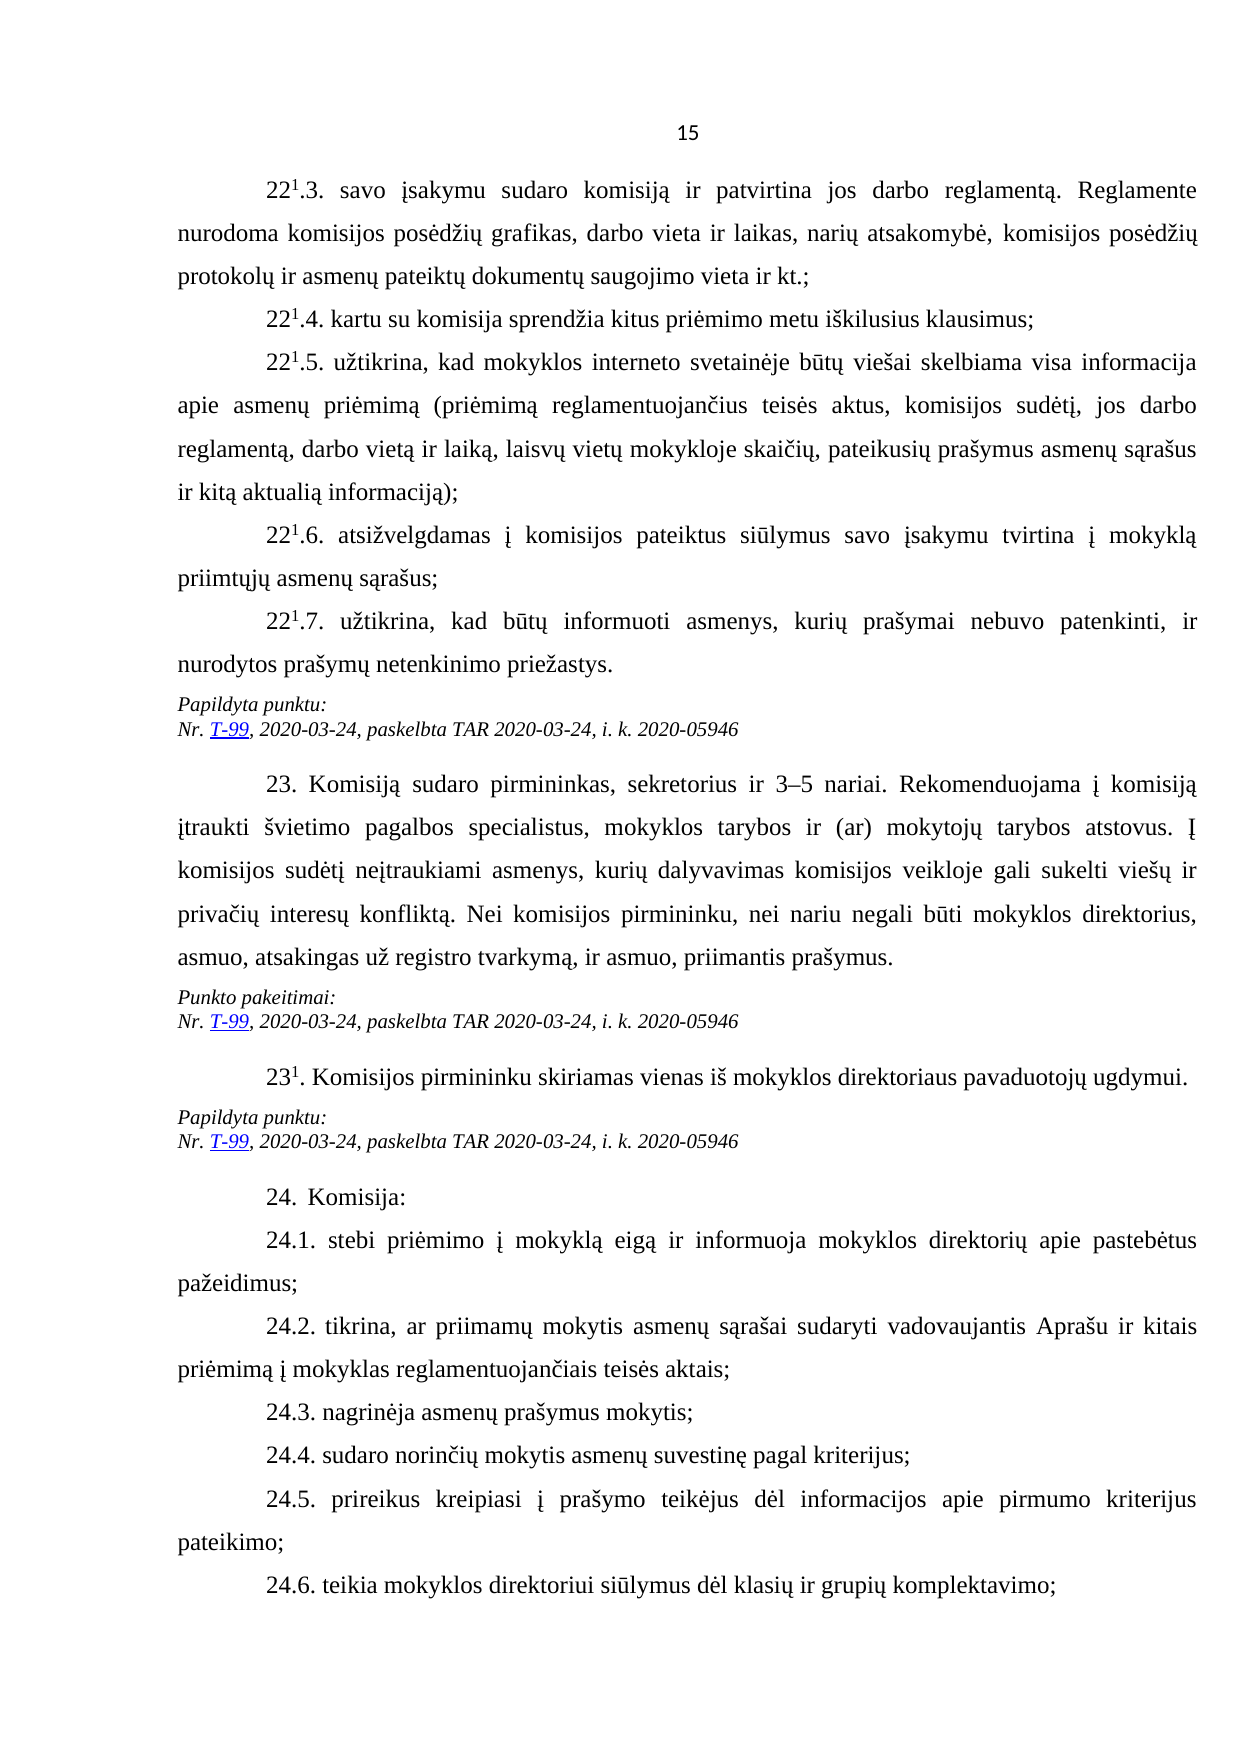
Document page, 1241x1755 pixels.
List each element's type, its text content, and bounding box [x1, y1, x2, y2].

text Papildyta punktu: [177, 692, 1198, 716]
text 23. Komisiją sudaro pirmininkas, sekretorius ir 3–5 nariai. Rekomenduojama į komisiją įtraukti švietimo pagalbos specialistus, mokyklos tarybos ir (ar) mokytojų tarybos atstovus. Į komisijos sudėtį neįtraukiami asmenys, kurių dalyvavimas komisijos veikloje gali sukelti viešų ir privačių interesų konfliktą. Nei komisijos pirmininku, nei nariu negali būti mokyklos direktorius, asmuo, atsakingas už registro tvarkymą, ir asmuo, priimantis prašymus. [177, 769, 1198, 971]
text 221.5. užtikrina, kad mokyklos interneto svetainėje būtų viešai skelbiama visa informacija apie asmenų priėmimą (priėmimą reglamentuojančius teisės aktus, komisijos sudėtį, jos darbo reglamentą, darbo vietą ir laiką, laisvų vietų mokykloje skaičių, pateikusių prašymus asmenų sąrašus ir kitą aktualią informaciją); [177, 347, 1198, 506]
text 221.7. užtikrina, kad būtų informuoti asmenys, kurių prašymai nebuvo patenkinti, ir nurodytos prašymų netenkinimo priežastys. [177, 606, 1198, 678]
text 24.4. sudaro norinčių mokytis asmenų suvestinę pagal kriterijus; [177, 1441, 1198, 1469]
text 221.4. kartu su komisija sprendžia kitus priėmimo metu iškilusius klausimus; [177, 304, 1198, 333]
text Papildyta punktu: [177, 1105, 1198, 1129]
text 24.2. tikrina, ar priimamų mokytis asmenų sąrašai sudaryti vadovaujantis Aprašu ir kitais priėmimą į mokyklas reglamentuojančiais teisės aktais; [177, 1311, 1198, 1383]
text 24.3. nagrinėja asmenų prašymus mokytis; [177, 1397, 1198, 1426]
text 24. Komisija: [177, 1182, 1198, 1211]
text Nr. T-99, 2020-03-24, paskelbta TAR 2020-03-24, i. k. 2020-05946 [177, 716, 1198, 741]
text 24.5. prireikus kreipiasi į prašymo teikėjus dėl informacijos apie pirmumo kriterijus pateikimo; [177, 1484, 1198, 1556]
text 221.6. atsižvelgdamas į komisijos pateiktus siūlymus savo įsakymu tvirtina į mokyklą priimtųjų asmenų sąrašus; [177, 520, 1198, 592]
text Nr. T-99, 2020-03-24, paskelbta TAR 2020-03-24, i. k. 2020-05946 [177, 1009, 1198, 1033]
text 231. Komisijos pirmininku skiriamas vienas iš mokyklos direktoriaus pavaduotojų ugdymui. [177, 1062, 1198, 1091]
text Nr. T-99, 2020-03-24, paskelbta TAR 2020-03-24, i. k. 2020-05946 [177, 1129, 1198, 1153]
text 221.3. savo įsakymu sudaro komisiją ir patvirtina jos darbo reglamentą. Reglamente nurodoma komisijos posėdžių grafikas, darbo vieta ir laikas, narių atsakomybė, komisijos posėdžių protokolų ir asmenų pateiktų dokumentų saugojimo vieta ir kt.; [177, 175, 1198, 290]
text Punkto pakeitimai: [177, 985, 1198, 1009]
text 24.6. teikia mokyklos direktoriui siūlymus dėl klasių ir grupių komplektavimo; [177, 1570, 1198, 1599]
text 24.1. stebi priėmimo į mokyklą eigą ir informuoja mokyklos direktorių apie pastebėtus pažeidimus; [177, 1225, 1198, 1297]
